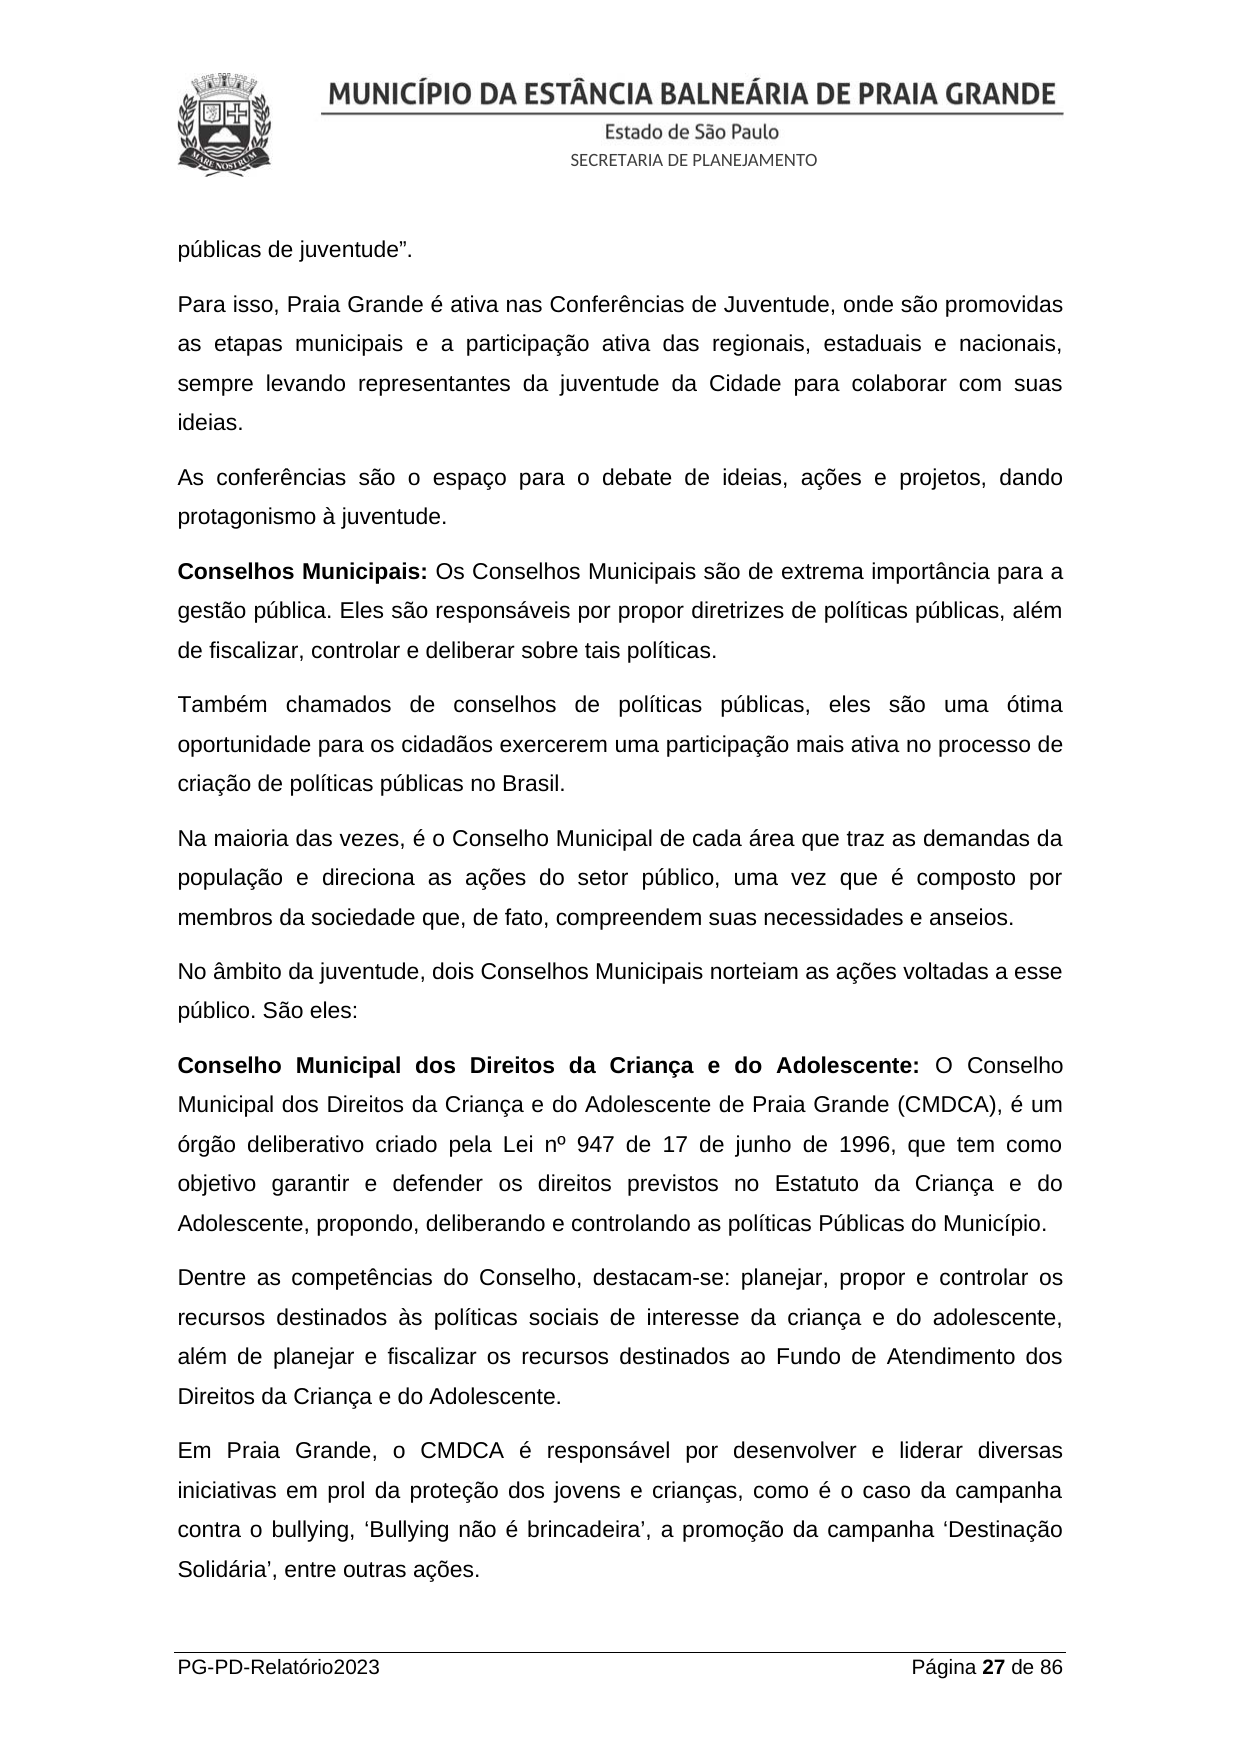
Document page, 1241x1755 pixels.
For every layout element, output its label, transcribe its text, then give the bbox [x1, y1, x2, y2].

text Em Praia Grande, o CMDCA é responsável por desenvolver e liderar diversas iniciativas em prol da proteção dos jovens e crianças, como é o caso da campanha contra o bullying, ‘Bullying não é brincadeira’, a promoção da campanha ‘Destinação Solidária’, entre outras ações. [177, 1437, 1063, 1582]
text Conselho Municipal dos Direitos da Criança e do Adolescente: O Conselho Municipal dos Direitos da Criança e do Adolescente de Praia Grande (CMDCA), é um órgão deliberativo criado pela Lei nº 947 de 17 de junho de 1996, que tem como objetivo garantir e defender os direitos previstos no Estatuto da Criança e do Adolescente, propondo, deliberando e controlando as políticas Públicas do Município. [177, 1052, 1063, 1236]
text Na maioria das vezes, é o Conselho Municipal de cada área que traz as demandas da população e direciona as ações do setor público, uma vez que é composto por membros da sociedade que, de fato, compreendem suas necessidades e anseios. [177, 824, 1063, 930]
text públicas de juventude”. [177, 236, 1063, 263]
text Conselhos Municipais: Os Conselhos Municipais são de extrema importância para a gestão pública. Eles são responsáveis por propor diretrizes de políticas públicas, além de fiscalizar, controlar e deliberar sobre tais políticas. [177, 558, 1063, 663]
text Dentre as competências do Conselho, destacam-se: planejar, propor e controlar os recursos destinados às políticas sociais de interesse da criança e do adolescente, além de planejar e fiscalizar os recursos destinados ao Fundo de Atendimento dos Direitos da Criança e do Adolescente. [177, 1264, 1063, 1409]
text No âmbito da juventude, dois Conselhos Municipais norteiam as ações voltadas a esse público. São eles: [177, 958, 1063, 1024]
text As conferências são o espaço para o debate de ideias, ações e projetos, dando protagonismo à juventude. [177, 464, 1063, 529]
text Também chamados de conselhos de políticas públicas, eles são uma ótima oportunidade para os cidadãos exercerem uma participação mais ativa no processo de criação de políticas públicas no Brasil. [177, 691, 1063, 796]
text Para isso, Praia Grande é ativa nas Conferências de Juventude, onde são promovidas as etapas municipais e a participação ativa das regionais, estaduais e nacionais, sempre levando representantes da juventude da Cidade para colaborar com suas ideias. [177, 291, 1063, 436]
